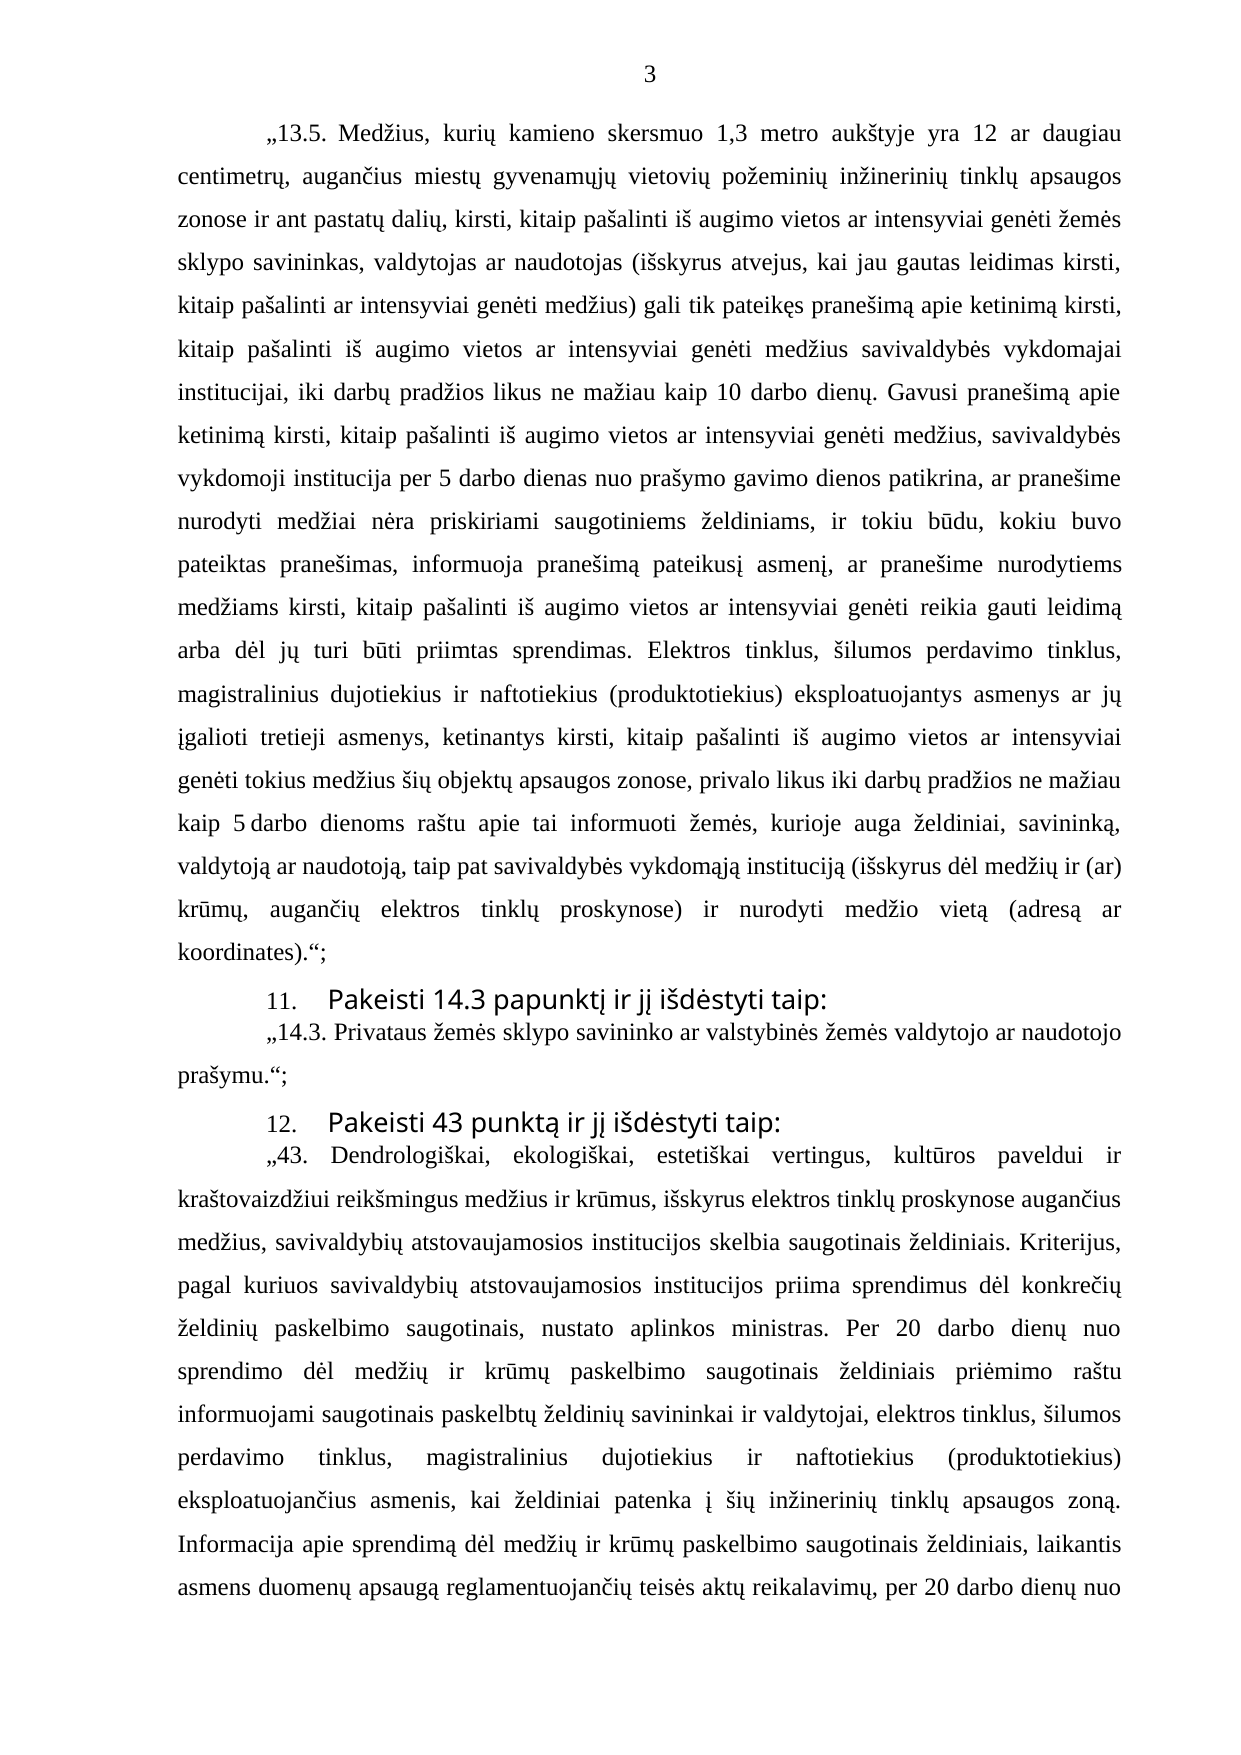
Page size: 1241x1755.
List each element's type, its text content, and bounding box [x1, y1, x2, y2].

text „14.3. Privataus žemės sklypo savininko ar valstybinės žemės valdytojo ar naudotojo prašymu.“; [177, 1017, 1122, 1089]
text „13.5. Medžius, kurių kamieno skersmuo 1,3 metro aukštyje yra 12 ar daugiau centimetrų, augančius miestų gyvenamųjų vietovių požeminių inžinerinių tinklų apsaugos zonose ir ant pastatų dalių, kirsti, kitaip pašalinti iš augimo vietos ar intensyviai genėti žemės sklypo savininkas, valdytojas ar naudotojas (išskyrus atvejus, kai jau gautas leidimas kirsti, kitaip pašalinti ar intensyviai genėti medžius) gali tik pateikęs pranešimą apie ketinimą kirsti, kitaip pašalinti iš augimo vietos ar intensyviai genėti medžius savivaldybės vykdomajai institucijai, iki darbų pradžios likus ne mažiau kaip 10 darbo dienų. Gavusi pranešimą apie ketinimą kirsti, kitaip pašalinti iš augimo vietos ar intensyviai genėti medžius, savivaldybės vykdomoji institucija per 5 darbo dienas nuo prašymo gavimo dienos patikrina, ar pranešime nurodyti medžiai nėra priskiriami saugotiniems želdiniams, ir tokiu būdu, kokiu buvo pateiktas pranešimas, informuoja pranešimą pateikusį asmenį, ar pranešime nurodytiems medžiams kirsti, kitaip pašalinti iš augimo vietos ar intensyviai genėti reikia gauti leidimą arba dėl jų turi būti priimtas sprendimas. Elektros tinklus, šilumos perdavimo tinklus, magistralinius dujotiekius ir naftotiekius (produktotiekius) eksploatuojantys asmenys ar jų įgalioti tretieji asmenys, ketinantys kirsti, kitaip pašalinti iš augimo vietos ar intensyviai genėti tokius medžius šių objektų apsaugos zonose, privalo likus iki darbų pradžios ne mažiau kaip 5 darbo dienoms raštu apie tai informuoti žemės, kurioje auga želdiniai, savininką, valdytoją ar naudotoją, taip pat savivaldybės vykdomąją instituciją (išskyrus dėl medžių ir (ar) krūmų, augančių elektros tinklų proskynose) ir nurodyti medžio vietą (adresą ar koordinates).“; [177, 118, 1122, 966]
text 12. Pakeisti 43 punktą ir jį išdėstyti taip: [177, 1104, 1122, 1141]
text „43. Dendrologiškai, ekologiškai, estetiškai vertingus, kultūros paveldui ir kraštovaizdžiui reikšmingus medžius ir krūmus, išskyrus elektros tinklų proskynose augančius medžius, savivaldybių atstovaujamosios institucijos skelbia saugotinais želdiniais. Kriterijus, pagal kuriuos savivaldybių atstovaujamosios institucijos priima sprendimus dėl konkrečių želdinių paskelbimo saugotinais, nustato aplinkos ministras. Per 20 darbo dienų nuo sprendimo dėl medžių ir krūmų paskelbimo saugotinais želdiniais priėmimo raštu informuojami saugotinais paskelbtų želdinių savininkai ir valdytojai, elektros tinklus, šilumos perdavimo tinklus, magistralinius dujotiekius ir naftotiekius (produktotiekius) eksploatuojančius asmenis, kai želdiniai patenka į šių inžinerinių tinklų apsaugos zoną. Informacija apie sprendimą dėl medžių ir krūmų paskelbimo saugotinais želdiniais, laikantis asmens duomenų apsaugą reglamentuojančių teisės aktų reikalavimų, per 20 darbo dienų nuo [177, 1141, 1122, 1601]
text 11. Pakeisti 14.3 papunktį ir jį išdėstyti taip: [177, 981, 1122, 1017]
